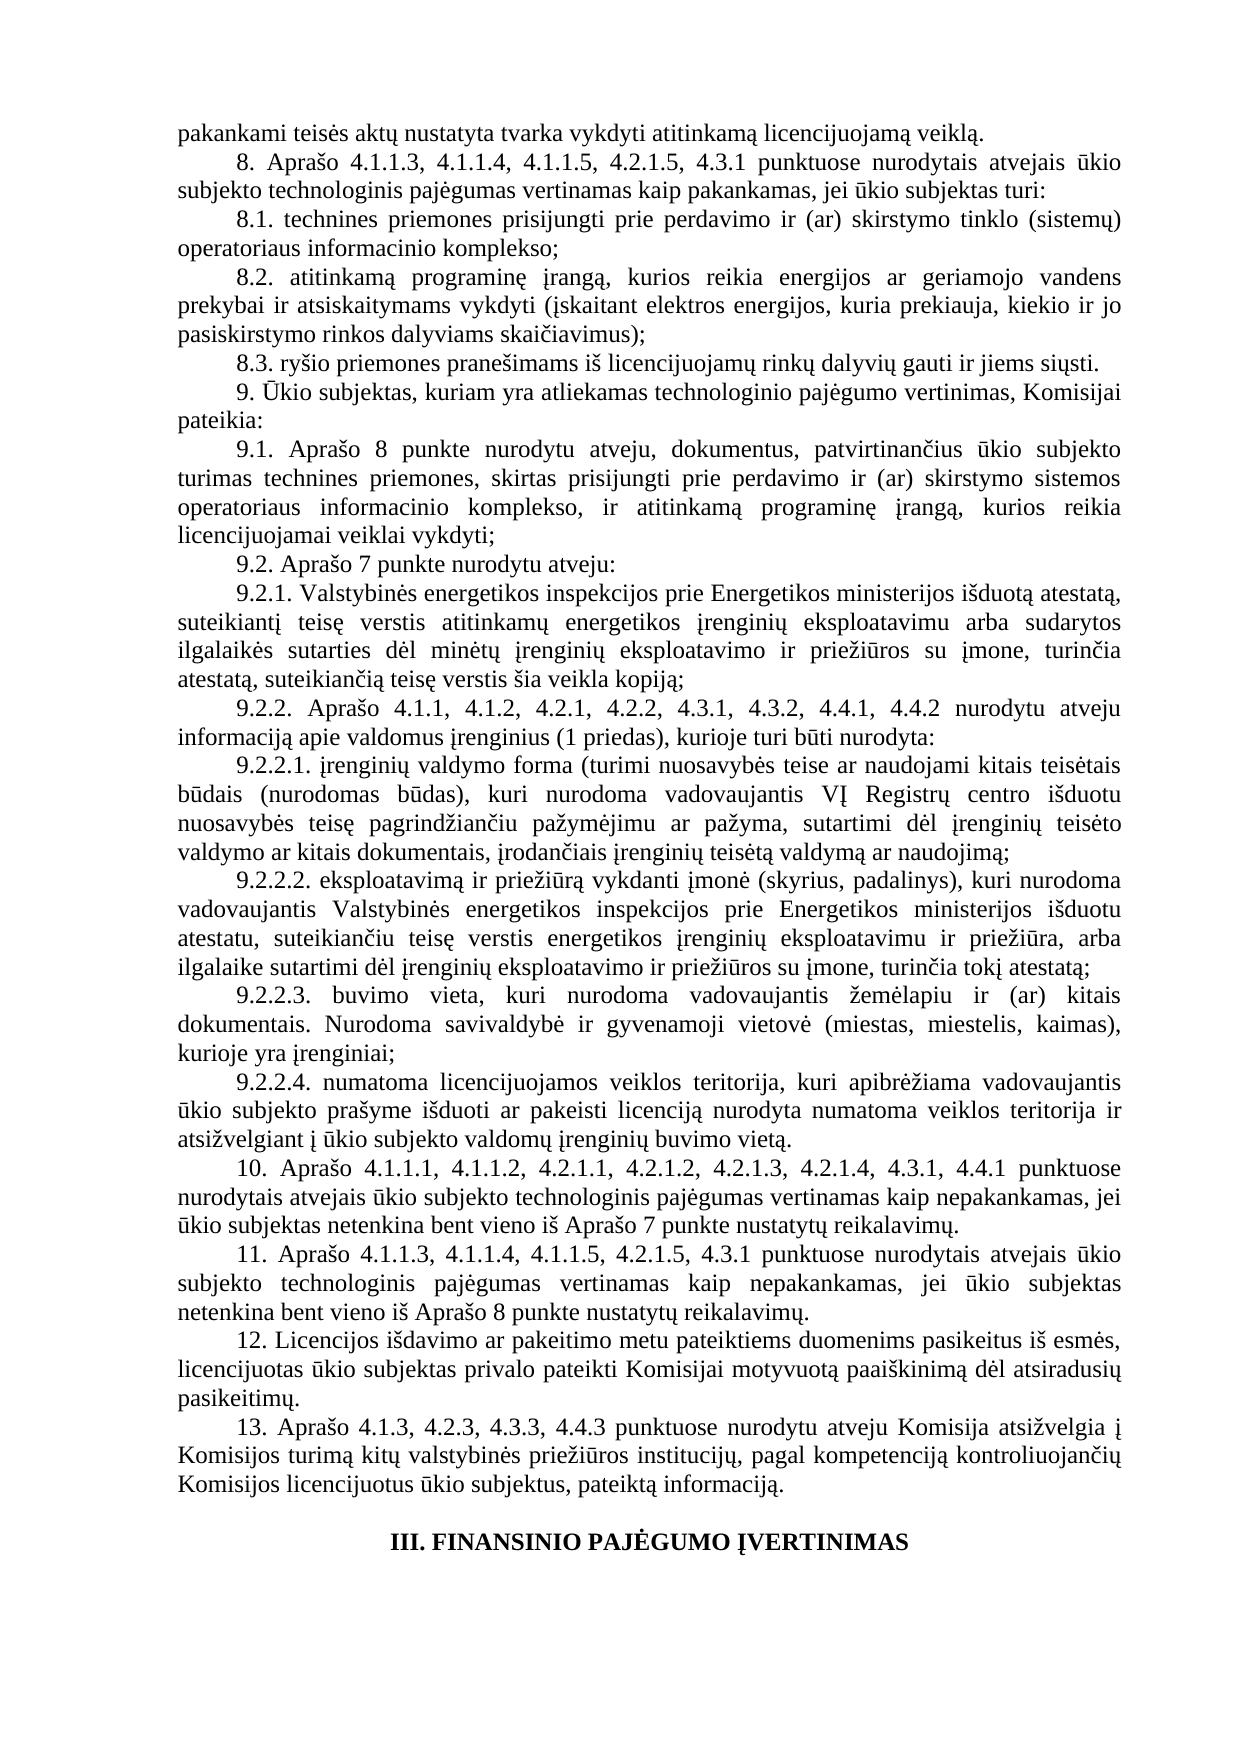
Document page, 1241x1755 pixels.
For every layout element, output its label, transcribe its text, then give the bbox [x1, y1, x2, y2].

text 8. Aprašo 4.1.1.3, 4.1.1.4, 4.1.1.5, 4.2.1.5, 4.3.1 punktuose nurodytais atvejais ūkio subjekto technologinis pajėgumas vertinamas kaip pakankamas, jei ūkio subjektas turi: [177, 147, 1122, 204]
text 9.2.2.3. buvimo vieta, kuri nurodoma vadovaujantis žemėlapiu ir (ar) kitais dokumentais. Nurodoma savivaldybė ir gyvenamoji vietovė (miestas, miestelis, kaimas), kurioje yra įrenginiai; [177, 981, 1122, 1067]
text 11. Aprašo 4.1.1.3, 4.1.1.4, 4.1.1.5, 4.2.1.5, 4.3.1 punktuose nurodytais atvejais ūkio subjekto technologinis pajėgumas vertinamas kaip nepakankamas, jei ūkio subjektas netenkina bent vieno iš Aprašo 8 punkte nustatytų reikalavimų. [177, 1239, 1122, 1326]
text 9.2.1. Valstybinės energetikos inspekcijos prie Energetikos ministerijos išduotą atestatą, suteikiantį teisę verstis atitinkamų energetikos įrenginių eksploatavimu arba sudarytos ilgalaikės sutarties dėl minėtų įrenginių eksploatavimo ir priežiūros su įmone, turinčia atestatą, suteikiančią teisę verstis šia veikla kopiją; [177, 578, 1122, 693]
text pakankami teisės aktų nustatyta tvarka vykdyti atitinkamą licencijuojamą veiklą. [177, 118, 1122, 147]
text III. Finansinio pajėgumo įvertinimas [177, 1527, 1122, 1556]
text 13. Aprašo 4.1.3, 4.2.3, 4.3.3, 4.4.3 punktuose nurodytu atveju Komisija atsižvelgia į Komisijos turimą kitų valstybinės priežiūros institucijų, pagal kompetenciją kontroliuojančių Komisijos licencijuotus ūkio subjektus, pateiktą informaciją. [177, 1412, 1122, 1498]
text 8.2. atitinkamą programinę įrangą, kurios reikia energijos ar geriamojo vandens prekybai ir atsiskaitymams vykdyti (įskaitant elektros energijos, kuria prekiauja, kiekio ir jo pasiskirstymo rinkos dalyviams skaičiavimus); [177, 262, 1122, 348]
text 9.2.2. Aprašo 4.1.1, 4.1.2, 4.2.1, 4.2.2, 4.3.1, 4.3.2, 4.4.1, 4.4.2 nurodytu atveju informaciją apie valdomus įrenginius (1 priedas), kurioje turi būti nurodyta: [177, 693, 1122, 751]
text 9.2.2.2. eksploatavimą ir priežiūrą vykdanti įmonė (skyrius, padalinys), kuri nurodoma vadovaujantis Valstybinės energetikos inspekcijos prie Energetikos ministerijos išduotu atestatu, suteikiančiu teisę verstis energetikos įrenginių eksploatavimu ir priežiūra, arba ilgalaike sutartimi dėl įrenginių eksploatavimo ir priežiūros su įmone, turinčia tokį atestatą; [177, 866, 1122, 981]
text 8.3. ryšio priemones pranešimams iš licencijuojamų rinkų dalyvių gauti ir jiems siųsti. [177, 348, 1122, 377]
text 9.2.2.1. įrenginių valdymo forma (turimi nuosavybės teise ar naudojami kitais teisėtais būdais (nurodomas būdas), kuri nurodoma vadovaujantis VĮ Registrų centro išduotu nuosavybės teisę pagrindžiančiu pažymėjimu ar pažyma, sutartimi dėl įrenginių teisėto valdymo ar kitais dokumentais, įrodančiais įrenginių teisėtą valdymą ar naudojimą; [177, 751, 1122, 866]
text 9.2. Aprašo 7 punkte nurodytu atveju: [177, 549, 1122, 578]
text 10. Aprašo 4.1.1.1, 4.1.1.2, 4.2.1.1, 4.2.1.2, 4.2.1.3, 4.2.1.4, 4.3.1, 4.4.1 punktuose nurodytais atvejais ūkio subjekto technologinis pajėgumas vertinamas kaip nepakankamas, jei ūkio subjektas netenkina bent vieno iš Aprašo 7 punkte nustatytų reikalavimų. [177, 1153, 1122, 1239]
text 8.1. technines priemones prisijungti prie perdavimo ir (ar) skirstymo tinklo (sistemų) operatoriaus informacinio komplekso; [177, 204, 1122, 262]
text 9. Ūkio subjektas, kuriam yra atliekamas technologinio pajėgumo vertinimas, Komisijai pateikia: [177, 377, 1122, 434]
text 9.1. Aprašo 8 punkte nurodytu atveju, dokumentus, patvirtinančius ūkio subjekto turimas technines priemones, skirtas prisijungti prie perdavimo ir (ar) skirstymo sistemos operatoriaus informacinio komplekso, ir atitinkamą programinę įrangą, kurios reikia licencijuojamai veiklai vykdyti; [177, 434, 1122, 549]
text 9.2.2.4. numatoma licencijuojamos veiklos teritorija, kuri apibrėžiama vadovaujantis ūkio subjekto prašyme išduoti ar pakeisti licenciją nurodyta numatoma veiklos teritorija ir atsižvelgiant į ūkio subjekto valdomų įrenginių buvimo vietą. [177, 1067, 1122, 1153]
text 12. Licencijos išdavimo ar pakeitimo metu pateiktiems duomenims pasikeitus iš esmės, licencijuotas ūkio subjektas privalo pateikti Komisijai motyvuotą paaiškinimą dėl atsiradusių pasikeitimų. [177, 1326, 1122, 1412]
